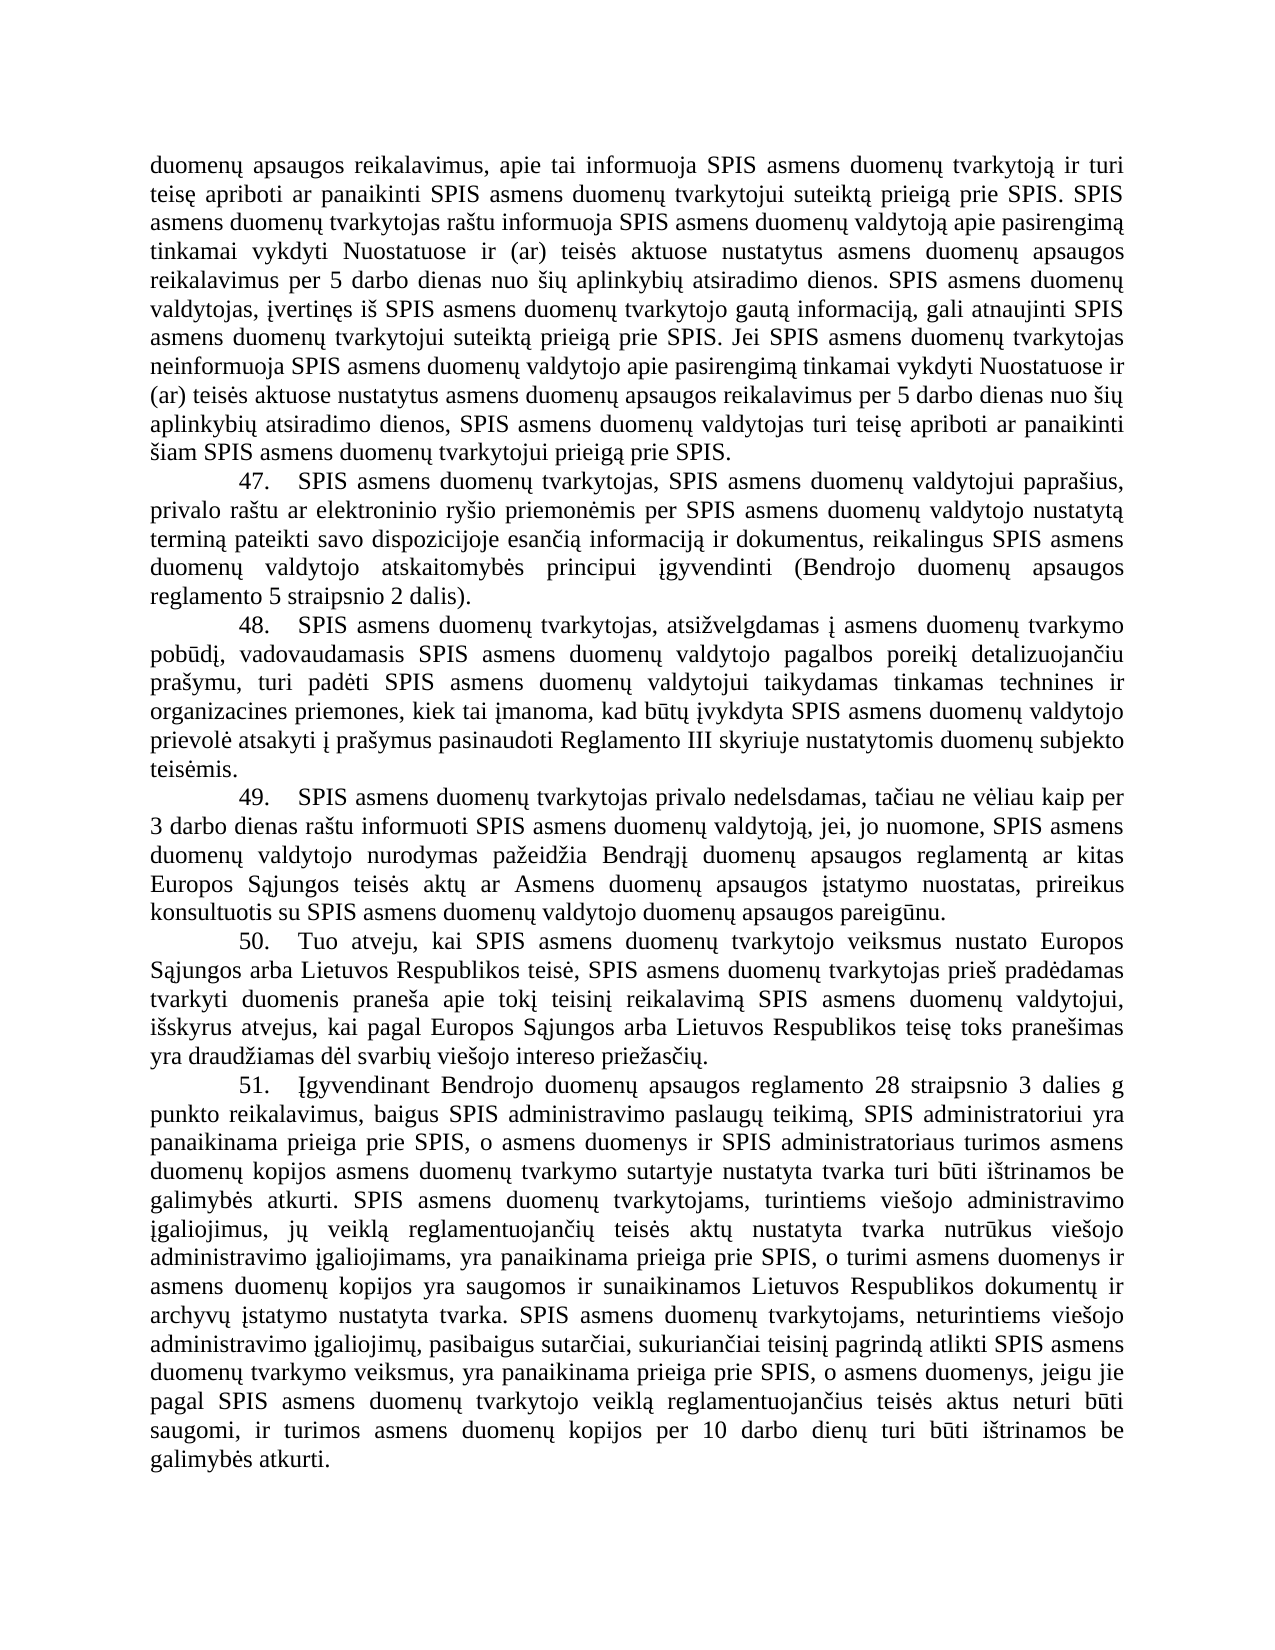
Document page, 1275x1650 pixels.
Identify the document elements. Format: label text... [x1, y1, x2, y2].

text 47. SPIS asmens duomenų tvarkytojas, SPIS asmens duomenų valdytojui paprašius, privalo raštu ar elektroninio ryšio priemonėmis per SPIS asmens duomenų valdytojo nustatytą terminą pateikti savo dispozicijoje esančią informaciją ir dokumentus, reikalingus SPIS asmens duomenų valdytojo atskaitomybės principui įgyvendinti (Bendrojo duomenų apsaugos reglamento 5 straipsnio 2 dalis). [150, 466, 1125, 610]
text 51. Įgyvendinant Bendrojo duomenų apsaugos reglamento 28 straipsnio 3 dalies g punkto reikalavimus, baigus SPIS administravimo paslaugų teikimą, SPIS administratoriui yra panaikinama prieiga prie SPIS, o asmens duomenys ir SPIS administratoriaus turimos asmens duomenų kopijos asmens duomenų tvarkymo sutartyje nustatyta tvarka turi būti ištrinamos be galimybės atkurti. SPIS asmens duomenų tvarkytojams, turintiems viešojo administravimo įgaliojimus, jų veiklą reglamentuojančių teisės aktų nustatyta tvarka nutrūkus viešojo administravimo įgaliojimams, yra panaikinama prieiga prie SPIS, o turimi asmens duomenys ir asmens duomenų kopijos yra saugomos ir sunaikinamos Lietuvos Respublikos dokumentų ir archyvų įstatymo nustatyta tvarka. SPIS asmens duomenų tvarkytojams, neturintiems viešojo administravimo įgaliojimų, pasibaigus sutarčiai, sukuriančiai teisinį pagrindą atlikti SPIS asmens duomenų tvarkymo veiksmus, yra panaikinama prieiga prie SPIS, o asmens duomenys, jeigu jie pagal SPIS asmens duomenų tvarkytojo veiklą reglamentuojančius teisės aktus neturi būti saugomi, ir turimos asmens duomenų kopijos per 10 darbo dienų turi būti ištrinamos be galimybės atkurti. [150, 1070, 1125, 1472]
text duomenų apsaugos reikalavimus, apie tai informuoja SPIS asmens duomenų tvarkytoją ir turi teisę apriboti ar panaikinti SPIS asmens duomenų tvarkytojui suteiktą prieigą prie SPIS. SPIS asmens duomenų tvarkytojas raštu informuoja SPIS asmens duomenų valdytoją apie pasirengimą tinkamai vykdyti Nuostatuose ir (ar) teisės aktuose nustatytus asmens duomenų apsaugos reikalavimus per 5 darbo dienas nuo šių aplinkybių atsiradimo dienos. SPIS asmens duomenų valdytojas, įvertinęs iš SPIS asmens duomenų tvarkytojo gautą informaciją, gali atnaujinti SPIS asmens duomenų tvarkytojui suteiktą prieigą prie SPIS. Jei SPIS asmens duomenų tvarkytojas neinformuoja SPIS asmens duomenų valdytojo apie pasirengimą tinkamai vykdyti Nuostatuose ir (ar) teisės aktuose nustatytus asmens duomenų apsaugos reikalavimus per 5 darbo dienas nuo šių aplinkybių atsiradimo dienos, SPIS asmens duomenų valdytojas turi teisę apriboti ar panaikinti šiam SPIS asmens duomenų tvarkytojui prieigą prie SPIS. [150, 150, 1125, 466]
text 49. SPIS asmens duomenų tvarkytojas privalo nedelsdamas, tačiau ne vėliau kaip per 3 darbo dienas raštu informuoti SPIS asmens duomenų valdytoją, jei, jo nuomone, SPIS asmens duomenų valdytojo nurodymas pažeidžia Bendrąjį duomenų apsaugos reglamentą ar kitas Europos Sąjungos teisės aktų ar Asmens duomenų apsaugos įstatymo nuostatas, prireikus konsultuotis su SPIS asmens duomenų valdytojo duomenų apsaugos pareigūnu. [150, 782, 1125, 926]
text 48. SPIS asmens duomenų tvarkytojas, atsižvelgdamas į asmens duomenų tvarkymo pobūdį, vadovaudamasis SPIS asmens duomenų valdytojo pagalbos poreikį detalizuojančiu prašymu, turi padėti SPIS asmens duomenų valdytojui taikydamas tinkamas technines ir organizacines priemones, kiek tai įmanoma, kad būtų įvykdyta SPIS asmens duomenų valdytojo prievolė atsakyti į prašymus pasinaudoti Reglamento III skyriuje nustatytomis duomenų subjekto teisėmis. [150, 610, 1125, 782]
text 50. Tuo atveju, kai SPIS asmens duomenų tvarkytojo veiksmus nustato Europos Sąjungos arba Lietuvos Respublikos teisė, SPIS asmens duomenų tvarkytojas prieš pradėdamas tvarkyti duomenis praneša apie tokį teisinį reikalavimą SPIS asmens duomenų valdytojui, išskyrus atvejus, kai pagal Europos Sąjungos arba Lietuvos Respublikos teisę toks pranešimas yra draudžiamas dėl svarbių viešojo intereso priežasčių. [150, 926, 1125, 1070]
